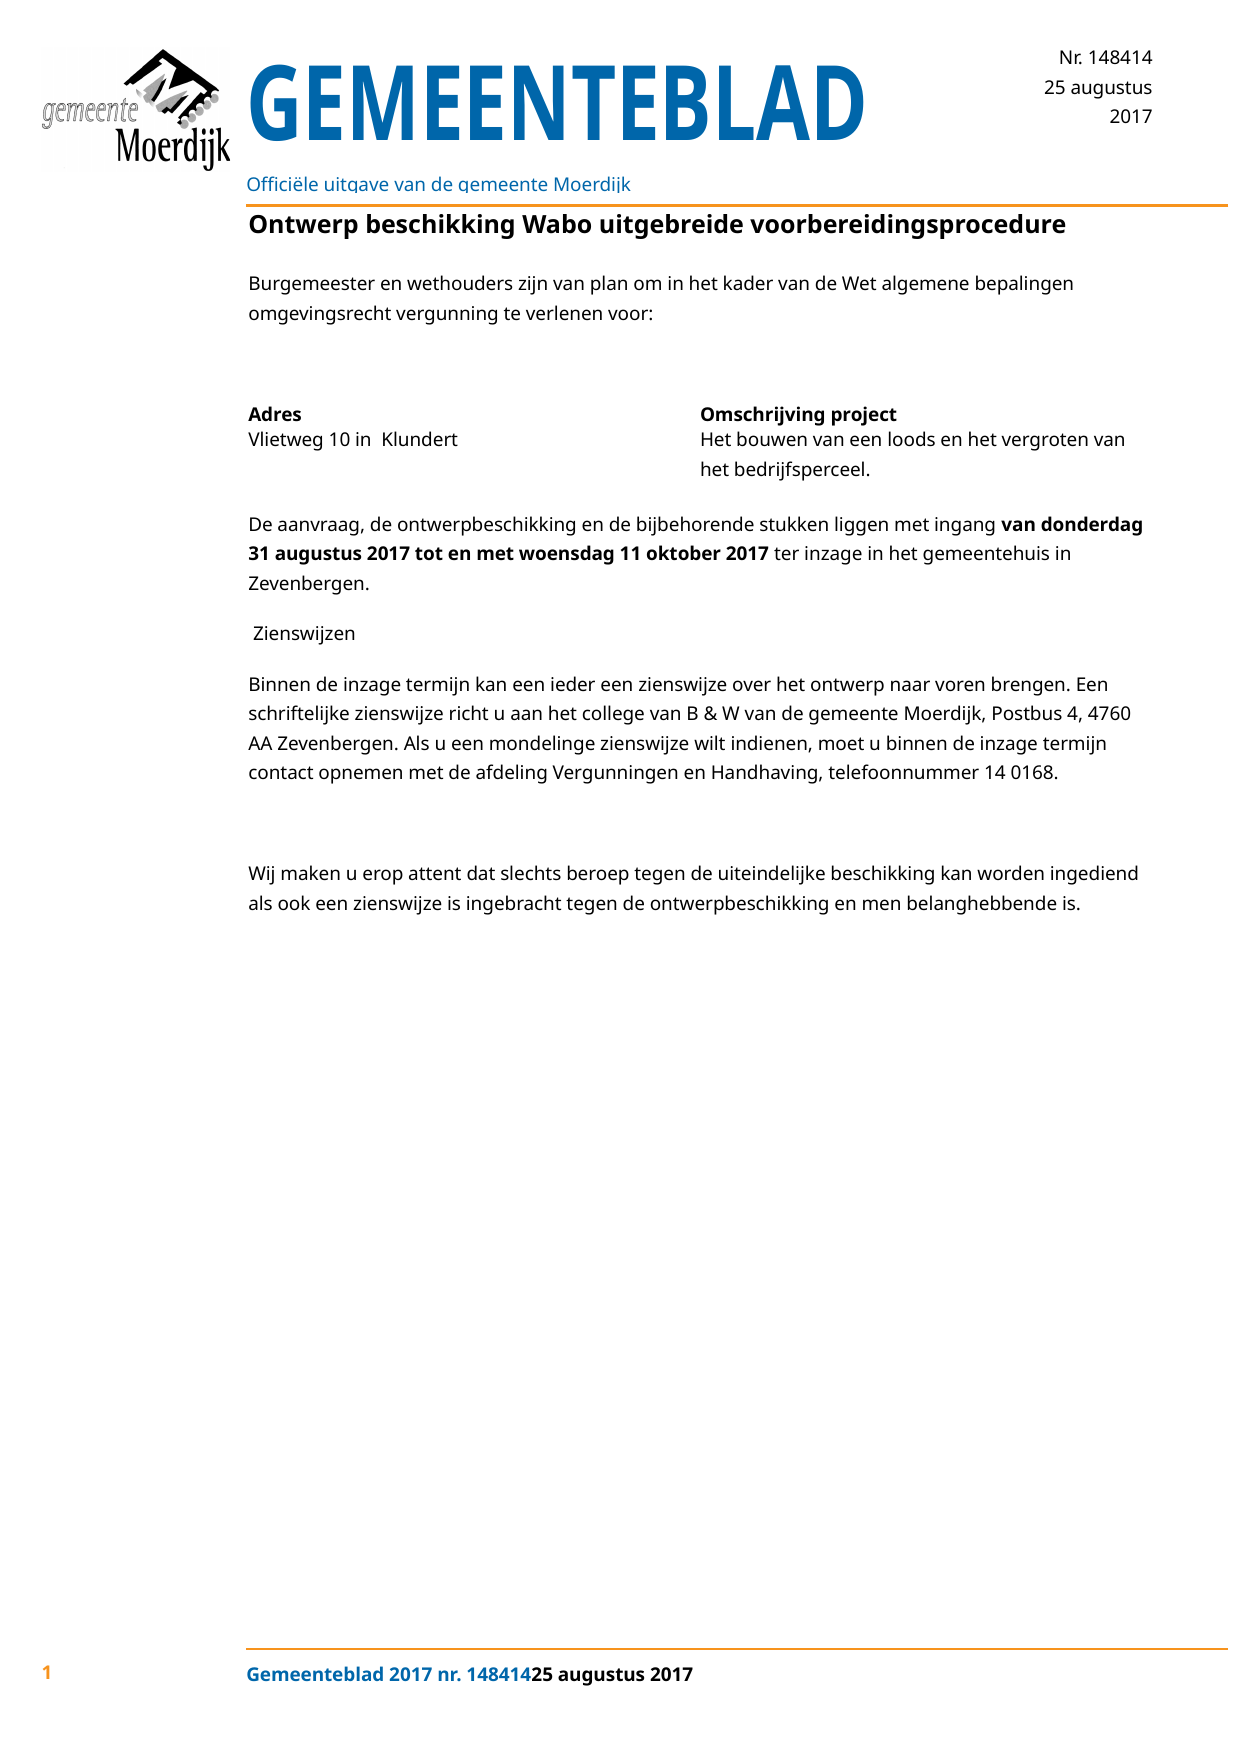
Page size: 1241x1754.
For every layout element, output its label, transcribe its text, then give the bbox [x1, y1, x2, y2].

text Binnen de inzage termijn kan een ieder een zienswijze over het ontwerp naar voren brengen. Een schriftelijke zienswijze richt u aan het college van B & W van de gemeente Moerdijk, Postbus 4, 4760 AA Zevenbergen. Als u een mondelinge zienswijze wilt indienen, moet u binnen de inzage termijn contact opnemen met de afdeling Vergunningen en Handhaving, telefoonnummer 14 0168. [248, 671, 1152, 785]
text Wij maken u erop attent dat slechts beroep tegen de uiteindelijke beschikking kan worden ingediend als ook een zienswijze is ingebracht tegen de ontwerpbeschikking en men belanghebbende is. [248, 860, 1152, 916]
table_cell [248, 482, 700, 508]
table_cell Het bouwen van een loods en het vergroten van het bedrijfsperceel. [700, 427, 1152, 482]
table_header Adres [248, 401, 700, 427]
table_cell [700, 482, 1152, 508]
text De aanvraag, de ontwerpbeschikking en de bijbehorende stukken liggen met ingang van donderdag 31 augustus 2017 tot en met woensdag 11 oktober 2017 ter inzage in het gemeentehuis in Zevenbergen. [248, 511, 1152, 596]
table_cell Vlietweg 10 in Klundert [248, 427, 700, 482]
text Ontwerp beschikking Wabo uitgebreide voorbereidingsprocedure [248, 207, 1152, 241]
text Burgemeester en wethouders zijn van plan om in het kader van de Wet algemene bepalingen omgevingsrecht vergunning te verlenen voor: [248, 270, 1152, 326]
table_header Omschrijving project [700, 401, 1152, 427]
text Zienswijzen [248, 620, 1152, 646]
picture [41, 47, 231, 172]
